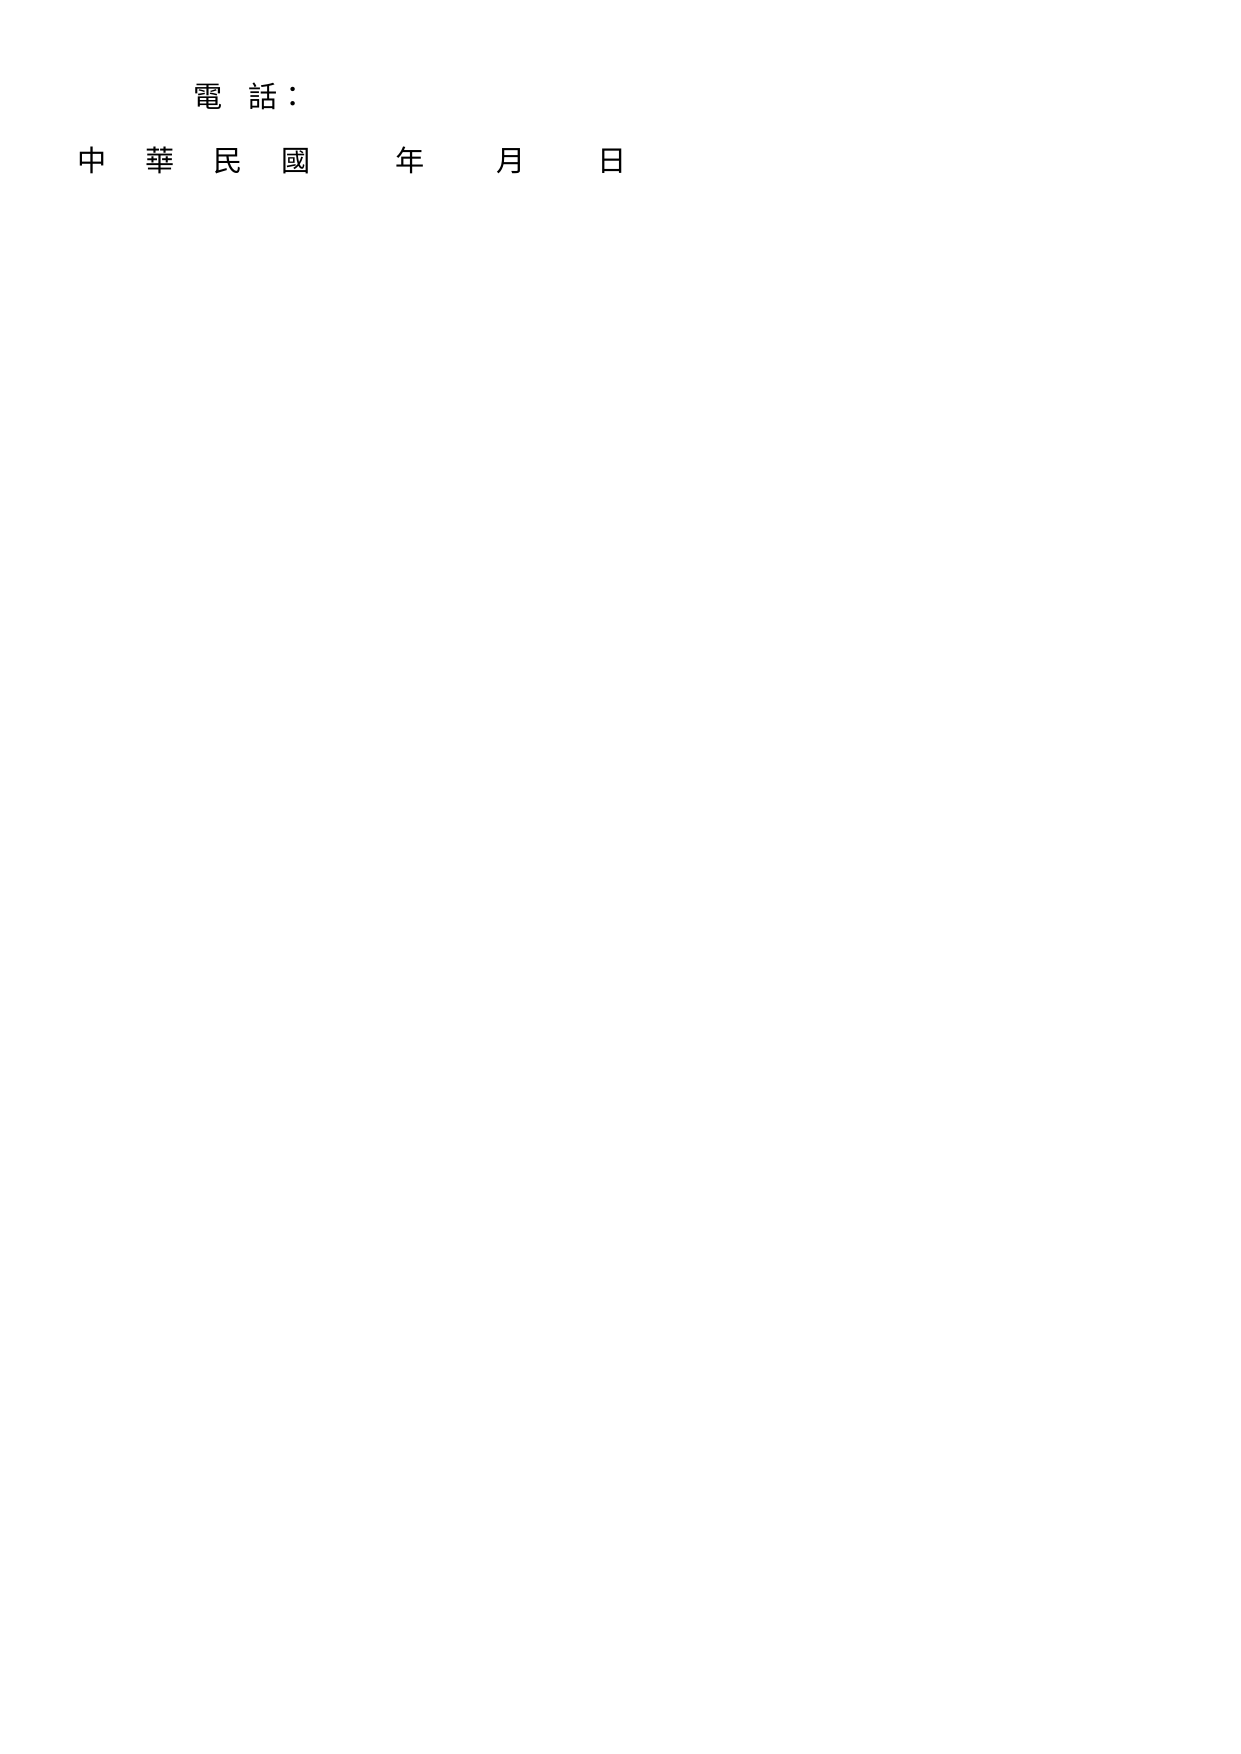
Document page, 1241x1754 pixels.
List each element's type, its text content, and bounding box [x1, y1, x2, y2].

text 電 話： [77, 74, 1175, 116]
text 中 華 民 國 年 月 日 [77, 137, 1175, 179]
